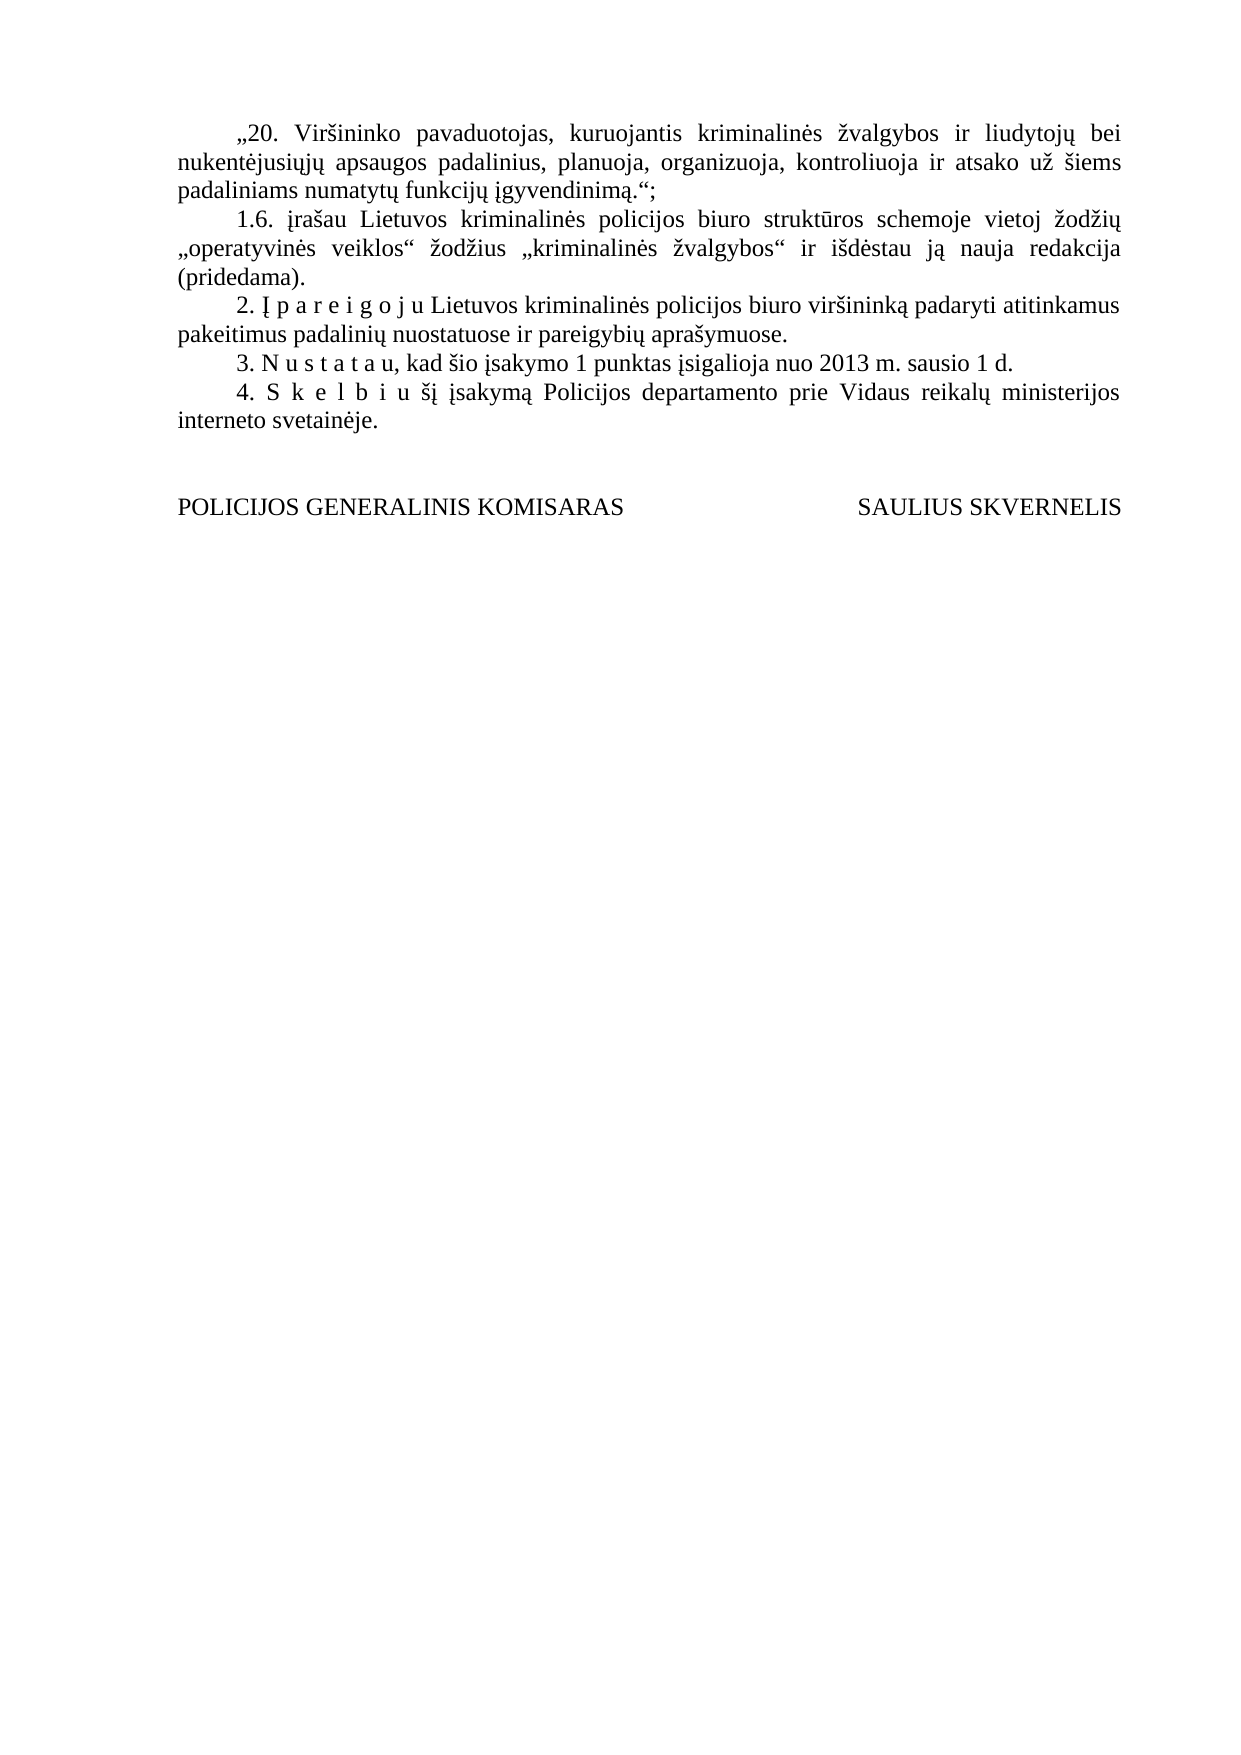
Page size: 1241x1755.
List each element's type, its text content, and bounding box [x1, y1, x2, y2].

text 3. N u s t a t a u, kad šio įsakymo 1 punktas įsigalioja nuo 2013 m. sausio 1 d. [177, 348, 1122, 377]
text 1.6. įrašau Lietuvos kriminalinės policijos biuro struktūros schemoje vietoj žodžių „operatyvinės veiklos“ žodžius „kriminalinės žvalgybos“ ir išdėstau ją nauja redakcija (pridedama). [177, 204, 1122, 291]
text 2. Į p a r e i g o j u Lietuvos kriminalinės policijos biuro viršininką padaryti atitinkamus pakeitimus padalinių nuostatuose ir pareigybių aprašymuose. [177, 291, 1122, 348]
text Policijos generalinis komisaras Saulius Skvernelis [177, 492, 1122, 521]
text 4. S k e l b i u šį įsakymą Policijos departamento prie Vidaus reikalų ministerijos interneto svetainėje. [177, 377, 1122, 434]
text „20. Viršininko pavaduotojas, kuruojantis kriminalinės žvalgybos ir liudytojų bei nukentėjusiųjų apsaugos padalinius, planuoja, organizuoja, kontroliuoja ir atsako už šiems padaliniams numatytų funkcijų įgyvendinimą.“; [177, 118, 1122, 204]
